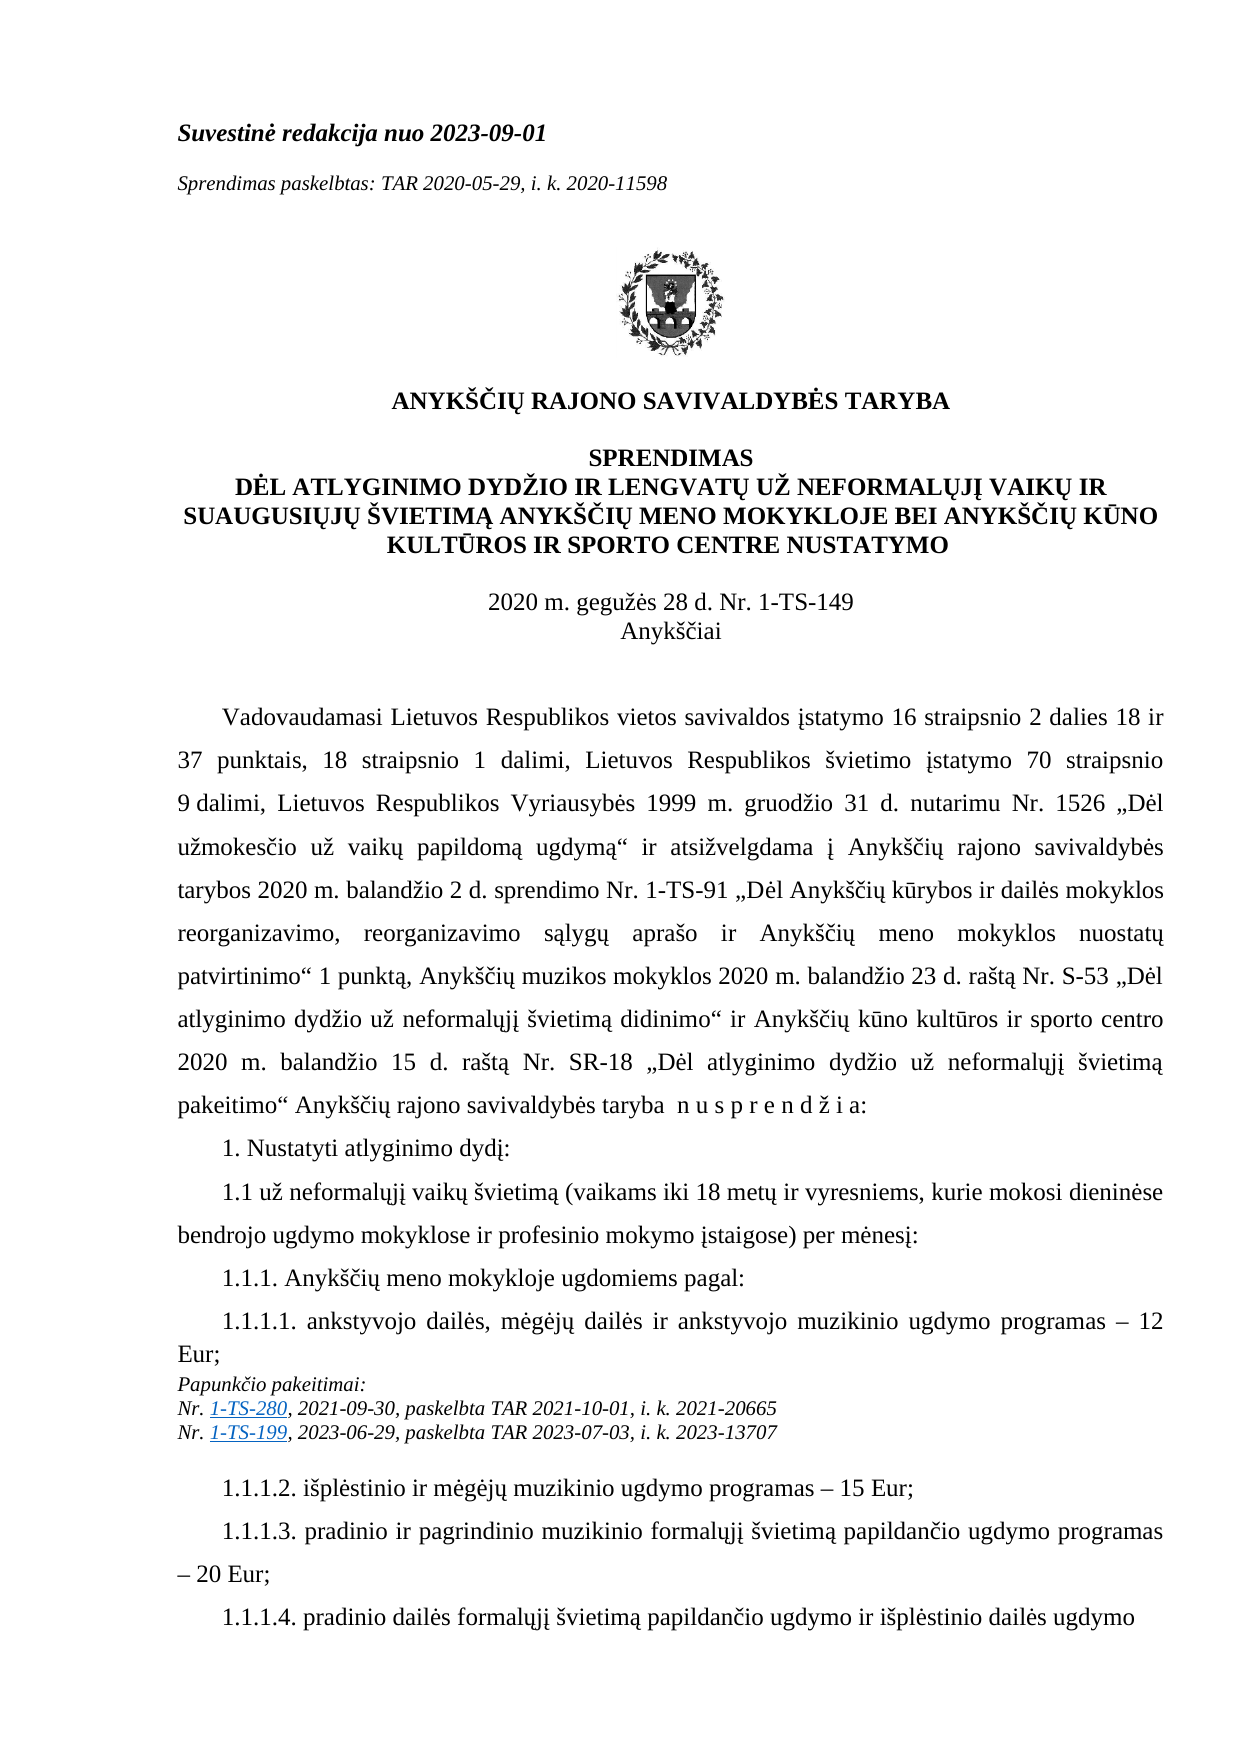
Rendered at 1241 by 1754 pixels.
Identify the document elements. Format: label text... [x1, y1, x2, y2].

text 1. Nustatyti atlyginimo dydį: [177, 1133, 1164, 1162]
text Vadovaudamasi Lietuvos Respublikos vietos savivaldos įstatymo 16 straipsnio 2 dalies 18 ir 37 punktais, 18 straipsnio 1 dalimi, Lietuvos Respublikos švietimo įstatymo 70 straipsnio 9 dalimi, Lietuvos Respublikos Vyriausybės 1999 m. gruodžio 31 d. nutarimu Nr. 1526 „Dėl užmokesčio už vaikų papildomą ugdymą“ ir atsižvelgdama į Anykščių rajono savivaldybės tarybos 2020 m. balandžio 2 d. sprendimo Nr. 1-TS-91 „Dėl Anykščių kūrybos ir dailės mokyklos reorganizavimo, reorganizavimo sąlygų aprašo ir Anykščių meno mokyklos nuostatų patvirtinimo“ 1 punktą, Anykščių muzikos mokyklos 2020 m. balandžio 23 d. raštą Nr. S-53 „Dėl atlyginimo dydžio už neformalųjį švietimą didinimo“ ir Anykščių kūno kultūros ir sporto centro 2020 m. balandžio 15 d. raštą Nr. SR-18 „Dėl atlyginimo dydžio už neformalųjį švietimą pakeitimo“ Anykščių rajono savivaldybės taryba n u s p r e n d ž i a: [177, 702, 1164, 1119]
text Sprendimas paskelbtas: TAR 2020-05-29, i. k. 2020-11598 [177, 171, 1164, 195]
text Nr. 1-TS-199, 2023-06-29, paskelbta TAR 2023-07-03, i. k. 2023-13707 [177, 1420, 1164, 1444]
text 1.1.1.3. pradinio ir pagrindinio muzikinio formalųjį švietimą papildančio ugdymo programas – 20 Eur; [177, 1516, 1164, 1588]
text 1.1.1.4. pradinio dailės formalųjį švietimą papildančio ugdymo ir išplėstinio dailės ugdymo [177, 1602, 1164, 1631]
text 1.1 už neformalųjį vaikų švietimą (vaikams iki 18 metų ir vyresniems, kurie mokosi dieninėse bendrojo ugdymo mokyklose ir profesinio mokymo įstaigose) per mėnesį: [177, 1177, 1164, 1248]
text 1.1.1. Anykščių meno mokykloje ugdomiems pagal: [177, 1263, 1164, 1292]
text 1.1.1.2. išplėstinio ir mėgėjų muzikinio ugdymo programas – 15 Eur; [177, 1473, 1164, 1502]
text SPRENDIMAS [177, 443, 1164, 472]
text Nr. 1-TS-280, 2021-09-30, paskelbta TAR 2021-10-01, i. k. 2021-20665 [177, 1396, 1164, 1420]
text DĖL ATLYGINIMO DYDŽIO IR LENGVATŲ UŽ NEFORMALŲJĮ VAIKŲ IR SUAUGUSIŲJŲ ŠVIETIMĄ ANYKŠČIŲ MENO MOKYKLOJE BEI ANYKŠČIŲ KŪNO KULTŪROS IR SPORTO CENTRE NUSTATYMO [177, 472, 1164, 558]
text ANYKŠČIŲ RAJONO SAVIVALDYBĖS TARYBA [177, 386, 1164, 415]
text 1.1.1.1. ankstyvojo dailės, mėgėjų dailės ir ankstyvojo muzikinio ugdymo programas – 12 Eur; [177, 1306, 1164, 1368]
text Suvestinė redakcija nuo 2023-09-01 [177, 118, 1164, 147]
text Anykščiai [177, 616, 1164, 645]
text Papunkčio pakeitimai: [177, 1372, 1164, 1396]
text 2020 m. gegužės 28 d. Nr. 1-TS-149 [177, 587, 1164, 616]
